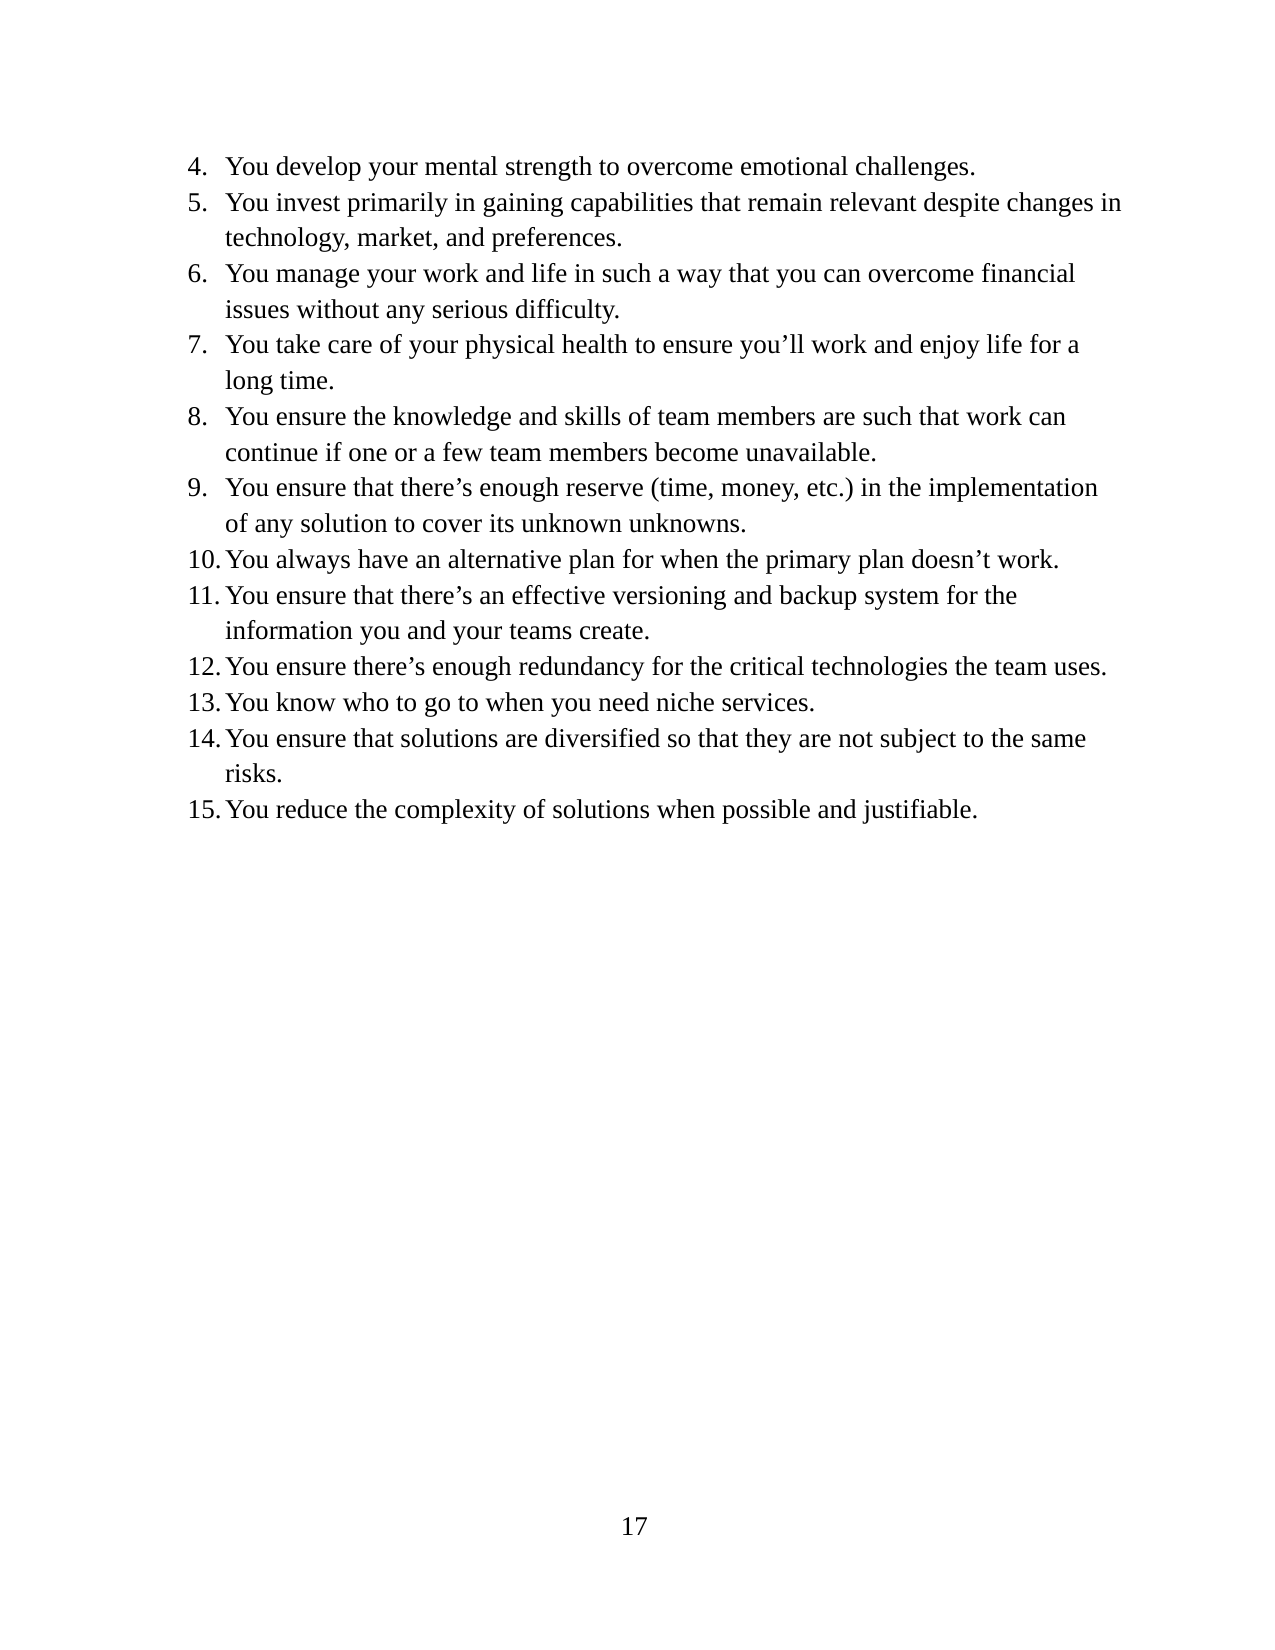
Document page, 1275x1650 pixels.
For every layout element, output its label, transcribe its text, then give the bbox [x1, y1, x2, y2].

list You reduce the complexity of solutions when possible and justifiable. [187, 793, 1125, 824]
list You take care of your physical health to ensure you’ll work and enjoy life for a long time. [187, 329, 1125, 396]
list You know who to go to when you need niche services. [187, 686, 1125, 717]
list You manage your work and life in such a way that you can overcome financial issues without any serious difficulty. [187, 257, 1125, 324]
list You always have an alternative plan for when the primary plan doesn’t work. [187, 543, 1125, 574]
list You develop your mental strength to overcome emotional challenges. [187, 150, 1125, 181]
list You ensure that there’s an effective versioning and backup system for the information you and your teams create. [187, 579, 1125, 646]
list You invest primarily in gaining capabilities that remain relevant despite changes in technology, market, and preferences. [187, 186, 1125, 253]
list You ensure there’s enough redundancy for the critical technologies the team uses. [187, 650, 1125, 681]
list You ensure that solutions are diversified so that they are not subject to the same risks. [187, 722, 1125, 788]
list You ensure the knowledge and skills of team members are such that work can continue if one or a few team members become unavailable. [187, 400, 1125, 467]
list You ensure that there’s enough reserve (time, money, etc.) in the implementation of any solution to cover its unknown unknowns. [187, 472, 1125, 538]
